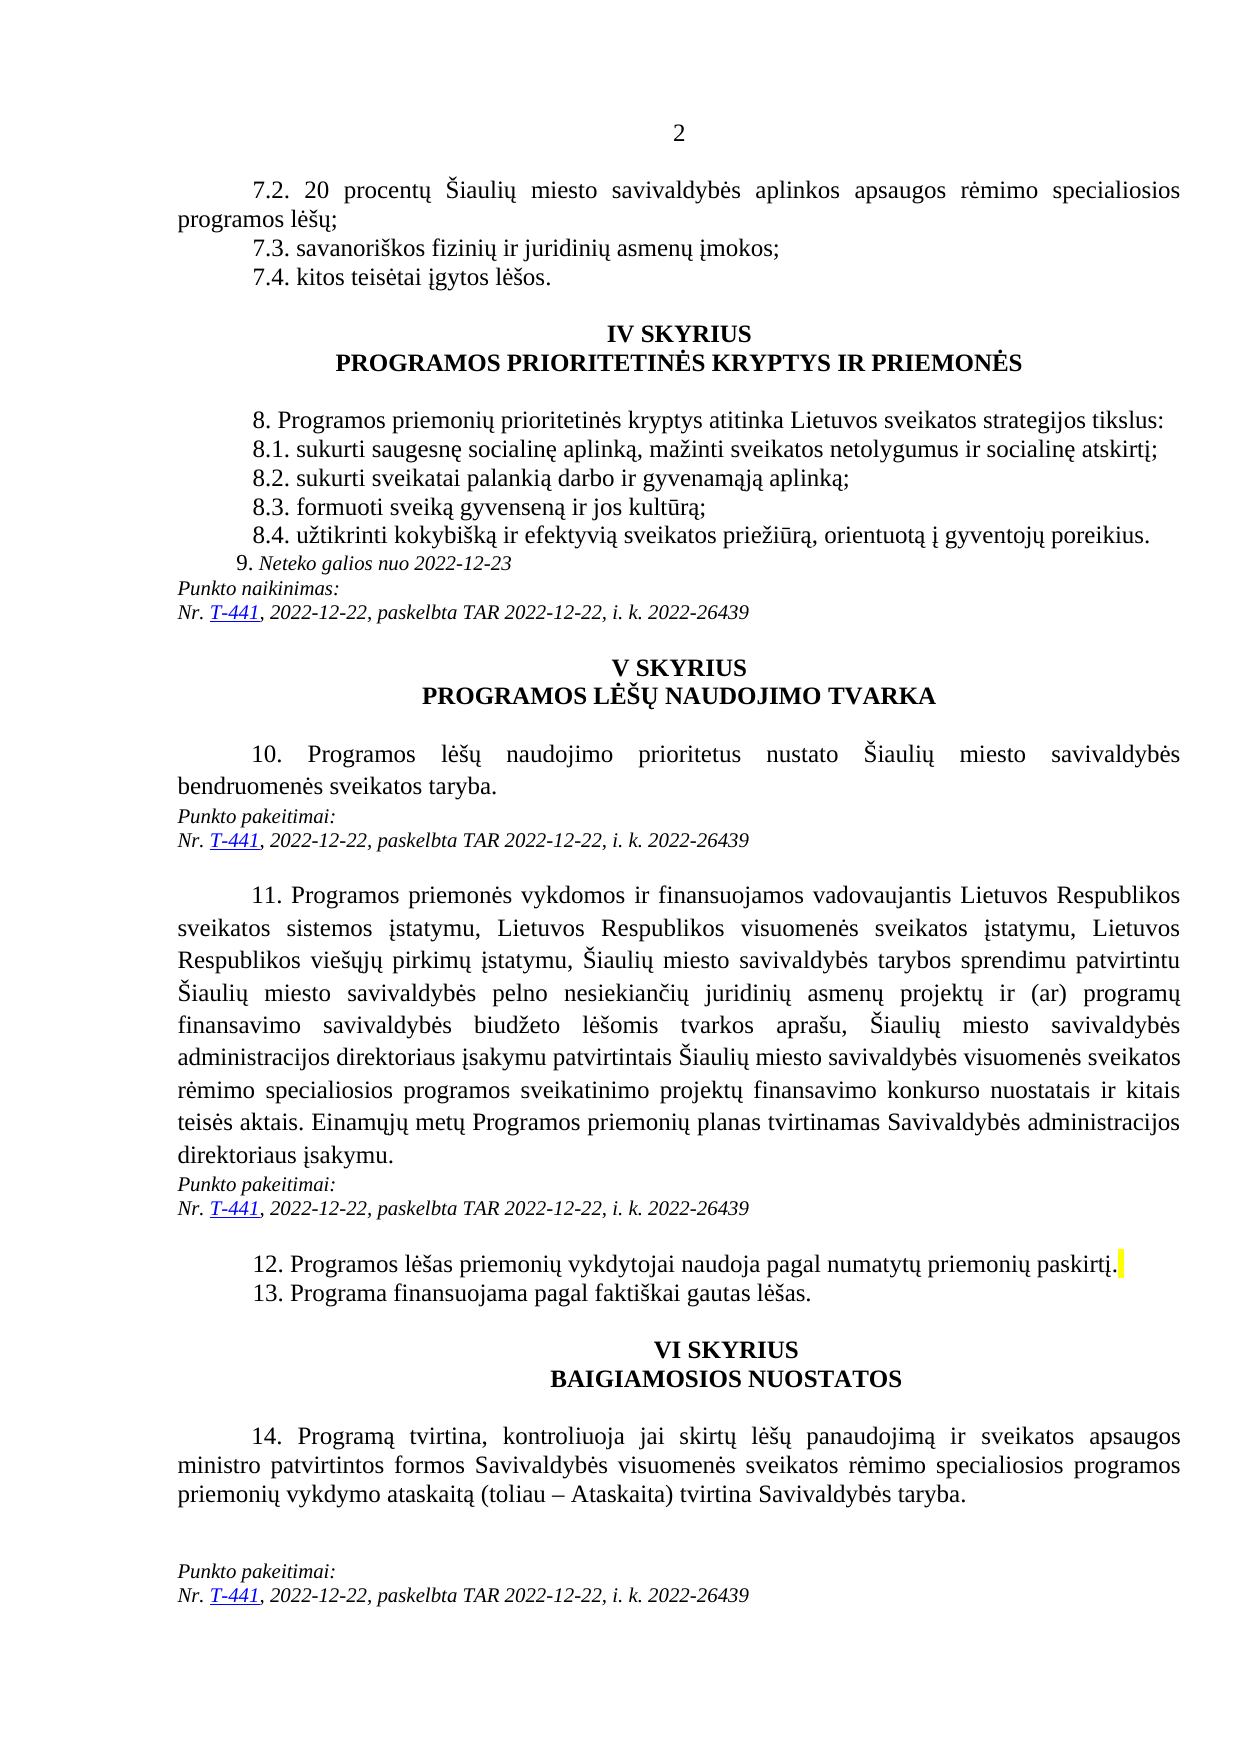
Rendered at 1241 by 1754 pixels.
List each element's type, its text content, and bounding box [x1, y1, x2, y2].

text 9. Neteko galios nuo 2022-12-23 [177, 549, 1181, 576]
text 7.2. 20 procentų Šiaulių miesto savivaldybės aplinkos apsaugos rėmimo specialiosios programos lėšų; [177, 176, 1181, 233]
text BAIGIAMOSIOS NUOSTATOS [177, 1364, 1181, 1393]
text V SKYRIUS [177, 653, 1181, 681]
text 14. Programą tvirtina, kontroliuoja jai skirtų lėšų panaudojimą ir sveikatos apsaugos ministro patvirtintos formos Savivaldybės visuomenės sveikatos rėmimo specialiosios programos priemonių vykdymo ataskaitą (toliau – Ataskaita) tvirtina Savivaldybės taryba. [177, 1421, 1181, 1508]
text 7.3. savanoriškos fizinių ir juridinių asmenų įmokos; [177, 233, 1181, 262]
text Nr. T-441, 2022-12-22, paskelbta TAR 2022-12-22, i. k. 2022-26439 [177, 600, 1181, 624]
text 13. Programa finansuojama pagal faktiškai gautas lėšas. [177, 1278, 1181, 1306]
text Punkto pakeitimai: [177, 804, 1181, 828]
text VI SKYRIUS [177, 1335, 1181, 1364]
text 10. Programos lėšų naudojimo prioritetus nustato Šiaulių miesto savivaldybės bendruomenės sveikatos taryba. [177, 739, 1181, 804]
text IV SKYRIUS [177, 319, 1181, 348]
text Punkto pakeitimai: [177, 1172, 1181, 1196]
text 8.3. formuoti sveiką gyvenseną ir jos kultūrą; [177, 492, 1181, 521]
text 8. Programos priemonių prioritetinės kryptys atitinka Lietuvos sveikatos strategijos tikslus: [177, 406, 1181, 434]
text PROGRAMOS LĖŠŲ NAUDOJIMO TVARKA [177, 681, 1181, 710]
text PROGRAMOS PRIORITETINĖS KRYPTYS IR PRIEMONĖS [177, 348, 1181, 377]
text 11. Programos priemonės vykdomos ir finansuojamos vadovaujantis Lietuvos Respublikos sveikatos sistemos įstatymu, Lietuvos Respublikos visuomenės sveikatos įstatymu, Lietuvos Respublikos viešųjų pirkimų įstatymu, Šiaulių miesto savivaldybės tarybos sprendimu patvirtintu Šiaulių miesto savivaldybės pelno nesiekiančių juridinių asmenų projektų ir (ar) programų finansavimo savivaldybės biudžeto lėšomis tvarkos aprašu, Šiaulių miesto savivaldybės administracijos direktoriaus įsakymu patvirtintais Šiaulių miesto savivaldybės visuomenės sveikatos rėmimo specialiosios programos sveikatinimo projektų finansavimo konkurso nuostatais ir kitais teisės aktais. Einamųjų metų Programos priemonių planas tvirtinamas Savivaldybės administracijos direktoriaus įsakymu. [177, 881, 1181, 1172]
text 8.4. užtikrinti kokybišką ir efektyvią sveikatos priežiūrą, orientuotą į gyventojų poreikius. [177, 521, 1181, 549]
text Punkto pakeitimai: [177, 1559, 1181, 1583]
text 7.4. kitos teisėtai įgytos lėšos. [177, 262, 1181, 291]
text Punkto naikinimas: [177, 576, 1181, 600]
text 12. Programos lėšas priemonių vykdytojai naudoja pagal numatytų priemonių paskirtį. [177, 1249, 1181, 1278]
text 8.1. sukurti saugesnę socialinę aplinką, mažinti sveikatos netolygumus ir socialinę atskirtį; [177, 434, 1181, 463]
text Nr. T-441, 2022-12-22, paskelbta TAR 2022-12-22, i. k. 2022-26439 [177, 1196, 1181, 1220]
text Nr. T-441, 2022-12-22, paskelbta TAR 2022-12-22, i. k. 2022-26439 [177, 828, 1181, 852]
text 8.2. sukurti sveikatai palankią darbo ir gyvenamąją aplinką; [177, 463, 1181, 492]
text Nr. T-441, 2022-12-22, paskelbta TAR 2022-12-22, i. k. 2022-26439 [177, 1583, 1181, 1607]
